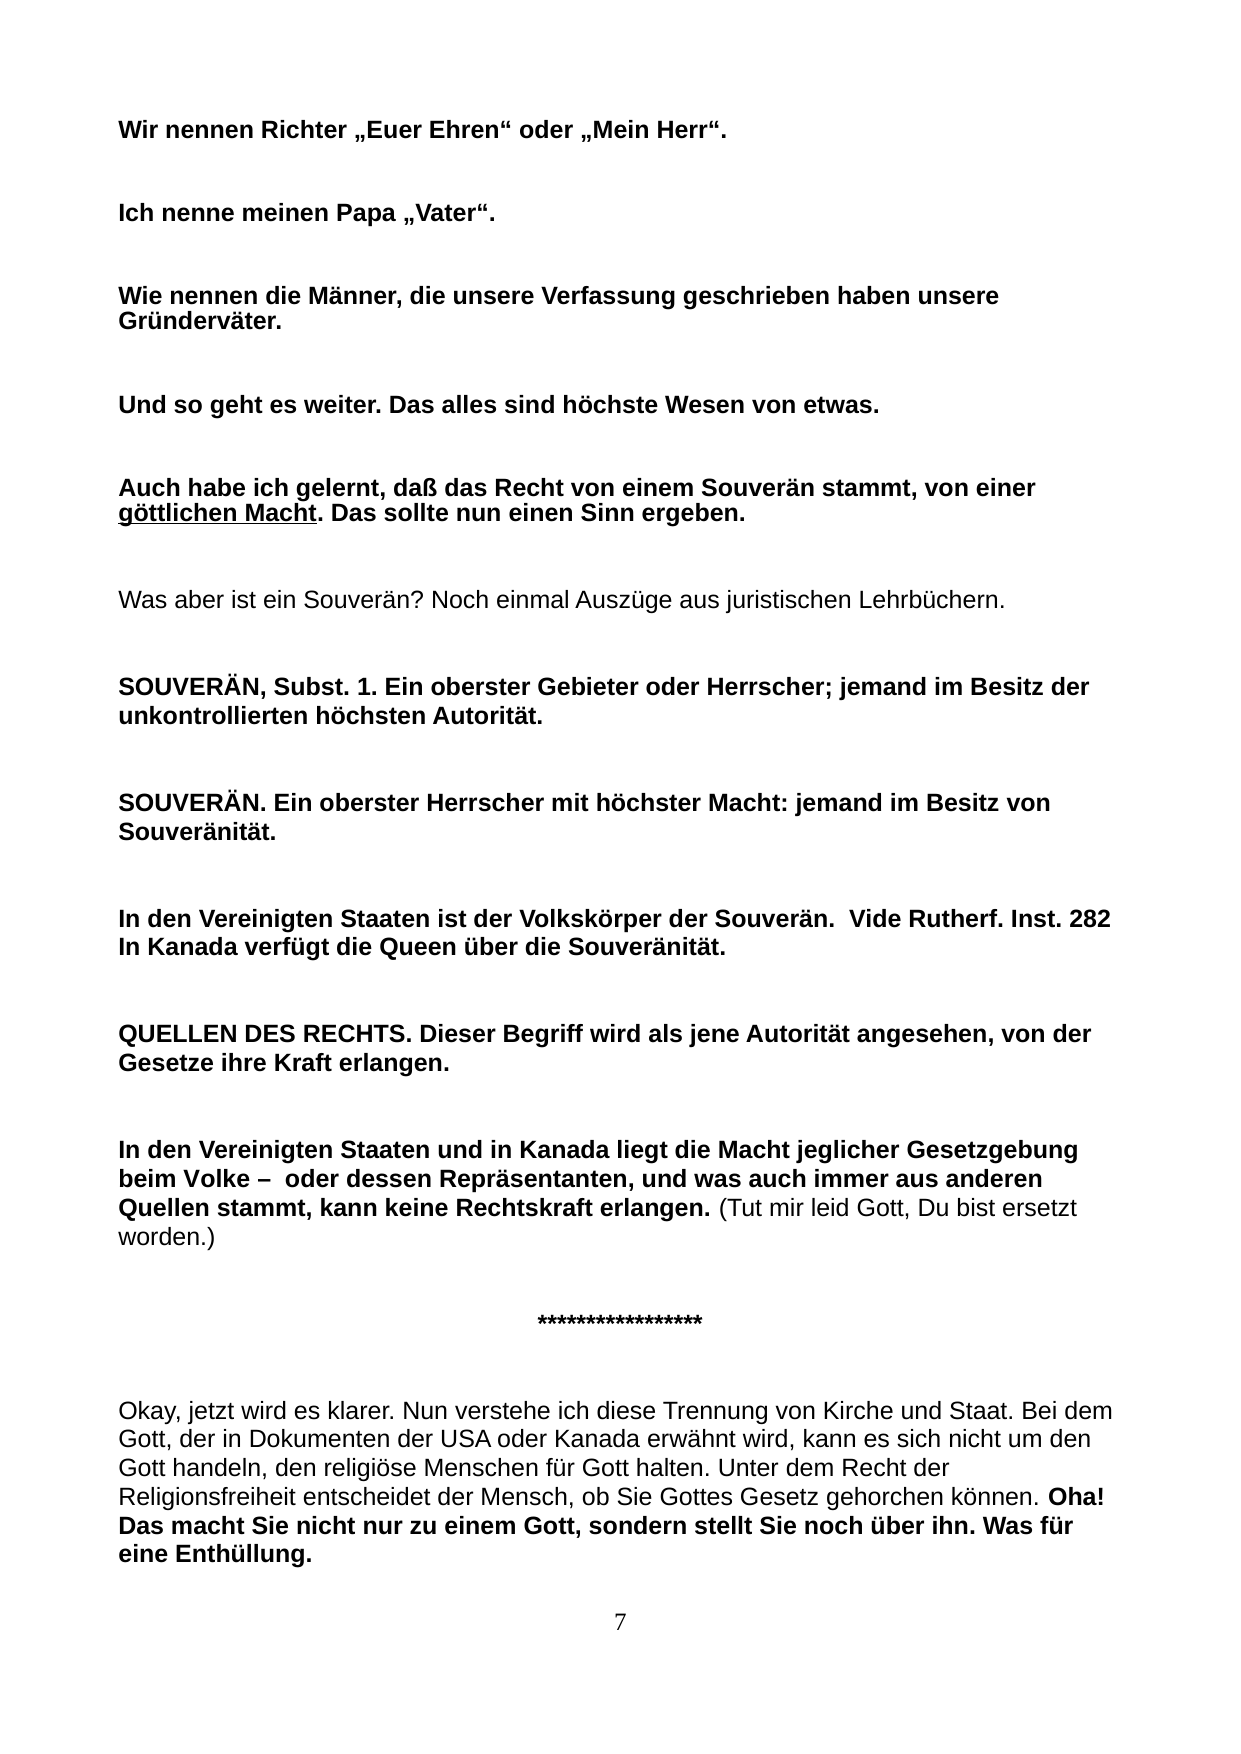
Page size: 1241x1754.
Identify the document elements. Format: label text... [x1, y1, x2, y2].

text Wir nennen Richter „Euer Ehren“ oder „Mein Herr“. [118, 118, 1122, 143]
text Und so geht es weiter. Das alles sind höchste Wesen von etwas. [118, 393, 1122, 418]
text SOUVERÄN. Ein oberster Herrscher mit höchster Macht: jemand im Besitz von Souveränität. [118, 788, 1122, 845]
text SOUVERÄN, Subst. 1. Ein oberster Gebieter oder Herrscher; jemand im Besitz der unkontrollierten höchsten Autorität. [118, 672, 1122, 729]
text Auch habe ich gelernt, daß das Recht von einem Souverän stammt, von einer göttlichen Macht. Das sollte nun einen Sinn ergeben. [118, 476, 1122, 526]
text In den Vereinigten Staaten ist der Volkskörper der Souverän. Vide Rutherf. Inst. 282 In Kanada verfügt die Queen über die Souveränität. [118, 903, 1122, 961]
text Wie nennen die Männer, die unsere Verfassung geschrieben haben unsere Gründerväter. [118, 285, 1122, 335]
text Was aber ist ein Souverän? Noch einmal Auszüge aus juristischen Lehrbüchern. [118, 585, 1122, 613]
text Ich nenne meinen Papa „Vater“. [118, 201, 1122, 226]
text QUELLEN DES RECHTS. Dieser Begriff wird als jene Autorität angesehen, von der Gesetze ihre Kraft erlangen. [118, 1019, 1122, 1077]
text In den Vereinigten Staaten und in Kanada liegt die Macht jeglicher Gesetzgebung beim Volke – oder dessen Repräsentanten, und was auch immer aus anderen Quellen stammt, kann keine Rechtskraft erlangen. (Tut mir leid Gott, Du bist ersetzt worden.) [118, 1135, 1122, 1250]
text ***************** [118, 1308, 1122, 1337]
text Okay, jetzt wird es klarer. Nun verstehe ich diese Trennung von Kirche und Staat. Bei dem Gott, der in Dokumenten der USA oder Kanada erwähnt wird, kann es sich nicht um den Gott handeln, den religiöse Menschen für Gott halten. Unter dem Recht der Religionsfreiheit entscheidet der Mensch, ob Sie Gottes Gesetz gehorchen können. Oha! Das macht Sie nicht nur zu einem Gott, sondern stellt Sie noch über ihn. Was für eine Enthüllung. [118, 1396, 1122, 1568]
